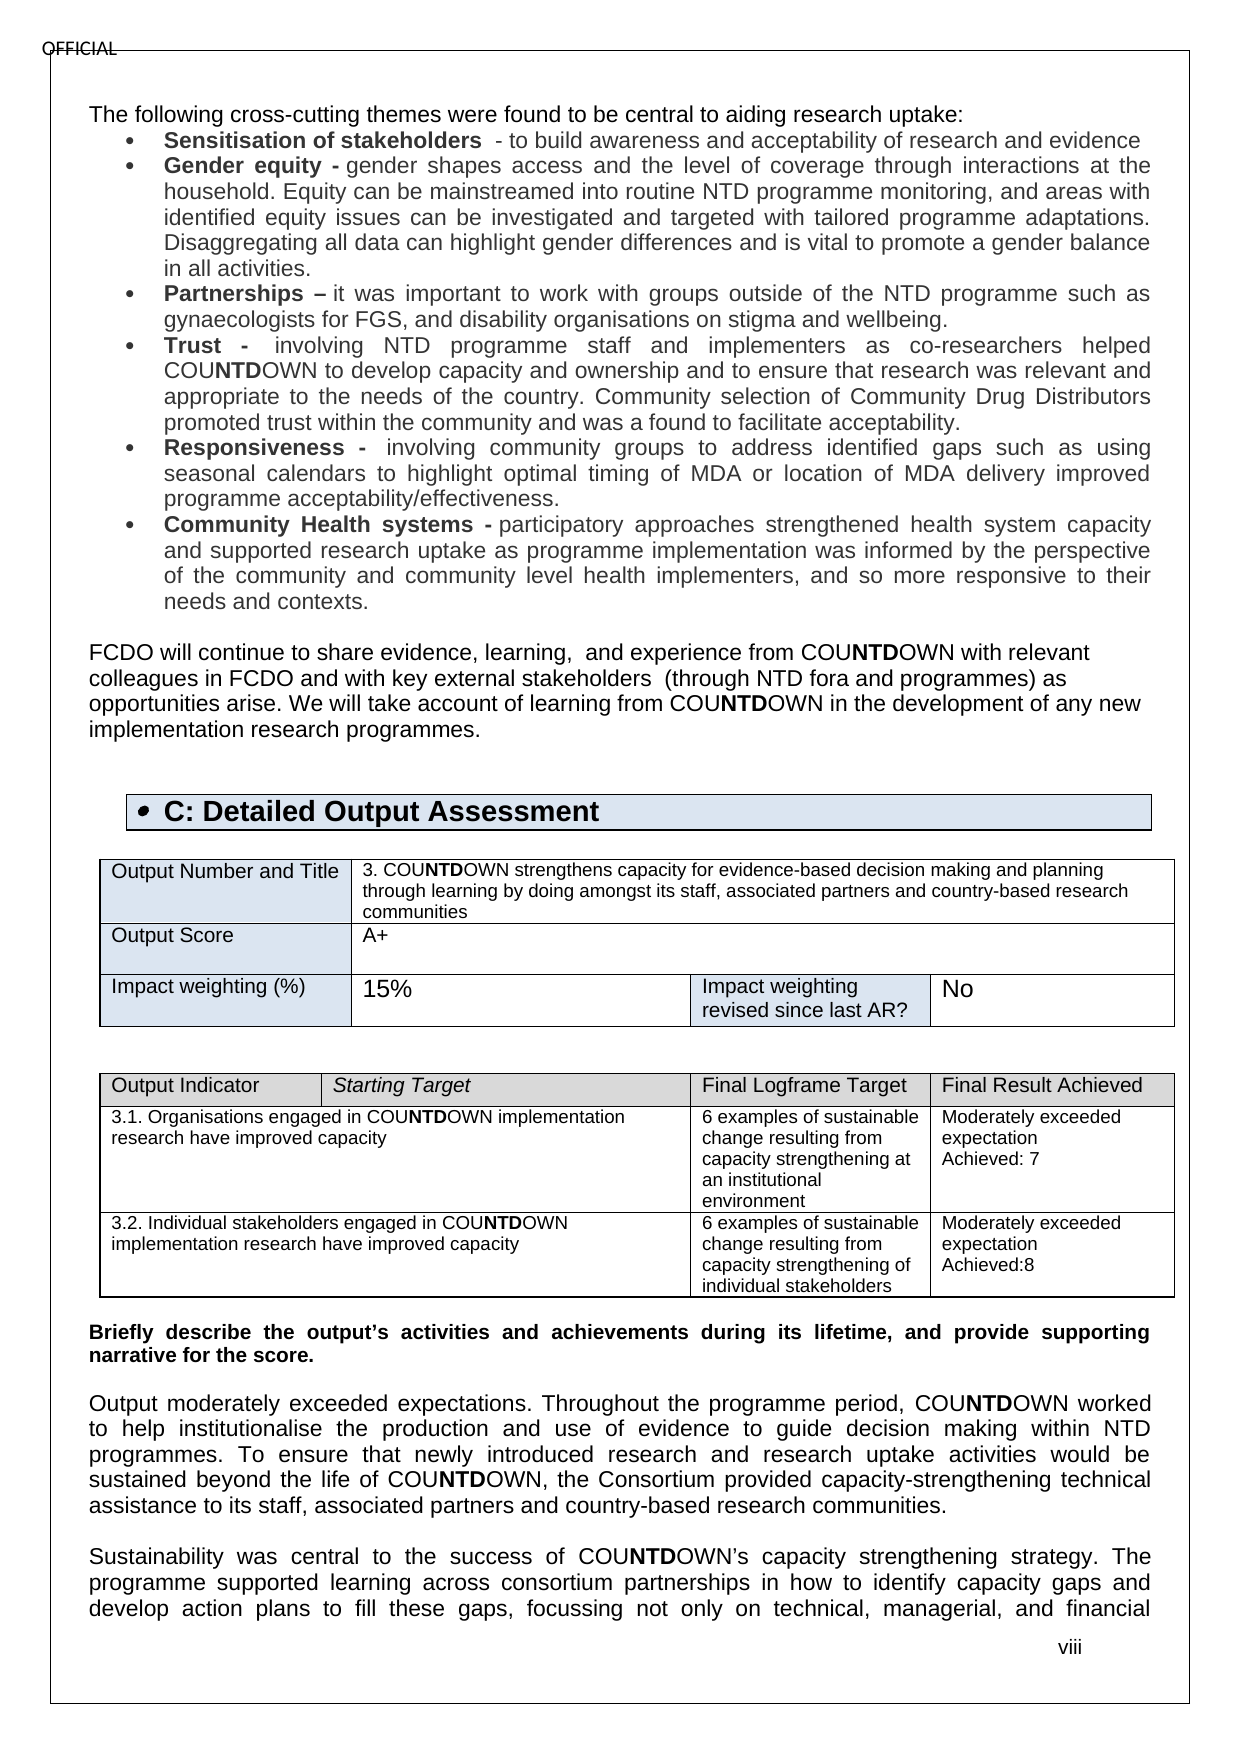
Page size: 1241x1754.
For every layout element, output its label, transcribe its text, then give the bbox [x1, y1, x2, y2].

list Responsiveness - involving community groups to address identified gaps such as using seasonal calendars to highlight optimal timing of MDA or location of MDA delivery improved programme acceptability/effectiveness. [126, 435, 1152, 512]
table_cell Final Logframe Target [691, 1074, 930, 1106]
table_cell No [931, 975, 1174, 1026]
list Trust - involving NTD programme staff and implementers as co-researchers helped COUNTDOWN to develop capacity and ownership and to ensure that research was relevant and appropriate to the needs of the country. Community selection of Community Drug Distributors promoted trust within the community and was a found to facilitate acceptability. [126, 332, 1152, 435]
list Sensitisation of stakeholders - to build awareness and acceptability of research and evidence [126, 127, 1152, 153]
table_cell [100, 1027, 1174, 1073]
table_cell Impact weighting (%) [101, 975, 351, 1026]
table_cell Output Indicator [101, 1074, 321, 1106]
table_cell 15% [352, 975, 690, 1026]
table_cell 3.2. Individual stakeholders engaged in COUNTDOWN implementation research have improved capacity [101, 1213, 690, 1296]
list Partnerships – it was important to work with groups outside of the NTD programme such as gynaecologists for FGS, and disability organisations on stigma and wellbeing. [126, 281, 1152, 332]
text Output moderately exceeded expectations. Throughout the programme period, COUNTDOWN worked to help institutionalise the production and use of evidence to guide decision making within NTD programmes. To ensure that newly introduced research and research uptake activities would be sustained beyond the life of COUNTDOWN, the Consortium provided capacity-strengthening technical assistance to its staff, associated partners and country-based research communities. [89, 1390, 1152, 1518]
table_cell Moderately exceeded expectation Achieved:8 [931, 1213, 1174, 1296]
text Sustainability was central to the success of COUNTDOWN’s capacity strengthening strategy. The programme supported learning across consortium partnerships in how to identify capacity gaps and develop action plans to fill these gaps, focussing not only on technical, managerial, and financial [89, 1544, 1152, 1621]
list Community Health systems - participatory approaches strengthened health system capacity and supported research uptake as programme implementation was informed by the perspective of the community and community level health implementers, and so more responsive to their needs and contexts. [126, 512, 1152, 614]
table_cell Starting Target [322, 1074, 690, 1106]
subtitle C: Detailed Output Assessment [127, 795, 1151, 829]
table_cell Final Result Achieved [931, 1074, 1174, 1106]
table_cell 6 examples of sustainable change resulting from capacity strengthening at an institutional environment [691, 1107, 930, 1212]
table_header 3. COUNTDOWN strengthens capacity for evidence-based decision making and planning through learning by doing amongst its staff, associated partners and country-based research communities [352, 860, 1174, 922]
text Briefly describe the output’s activities and achievements during its lifetime, and provide supporting narrative for the score. [89, 1321, 1152, 1367]
list Gender equity - gender shapes access and the level of coverage through interactions at the household. Equity can be mainstreamed into routine NTD programme monitoring, and areas with identified equity issues can be investigated and targeted with tailored programme adaptations. Disaggregating all data can highlight gender differences and is vital to promote a gender balance in all activities. [126, 153, 1152, 281]
table_cell Impact weighting revised since last AR? [691, 975, 930, 1026]
table_cell 3.1. Organisations engaged in COUNTDOWN implementation research have improved capacity [101, 1107, 690, 1212]
table_header Output Number and Title [101, 860, 351, 922]
text The following cross-cutting themes were found to be central to aiding research uptake: [89, 102, 1152, 127]
table_cell Moderately exceeded expectation Achieved: 7 [931, 1107, 1174, 1212]
table_cell Output Score [101, 924, 351, 974]
table_cell A+ [352, 924, 1174, 974]
text FCDO will continue to share evidence, learning, and experience from COUNTDOWN with relevant colleagues in FCDO and with key external stakeholders (through NTD fora and programmes) as opportunities arise. We will take account of learning from COUNTDOWN in the development of any new implementation research programmes. [89, 640, 1152, 742]
table_cell 6 examples of sustainable change resulting from capacity strengthening of individual stakeholders [691, 1213, 930, 1296]
